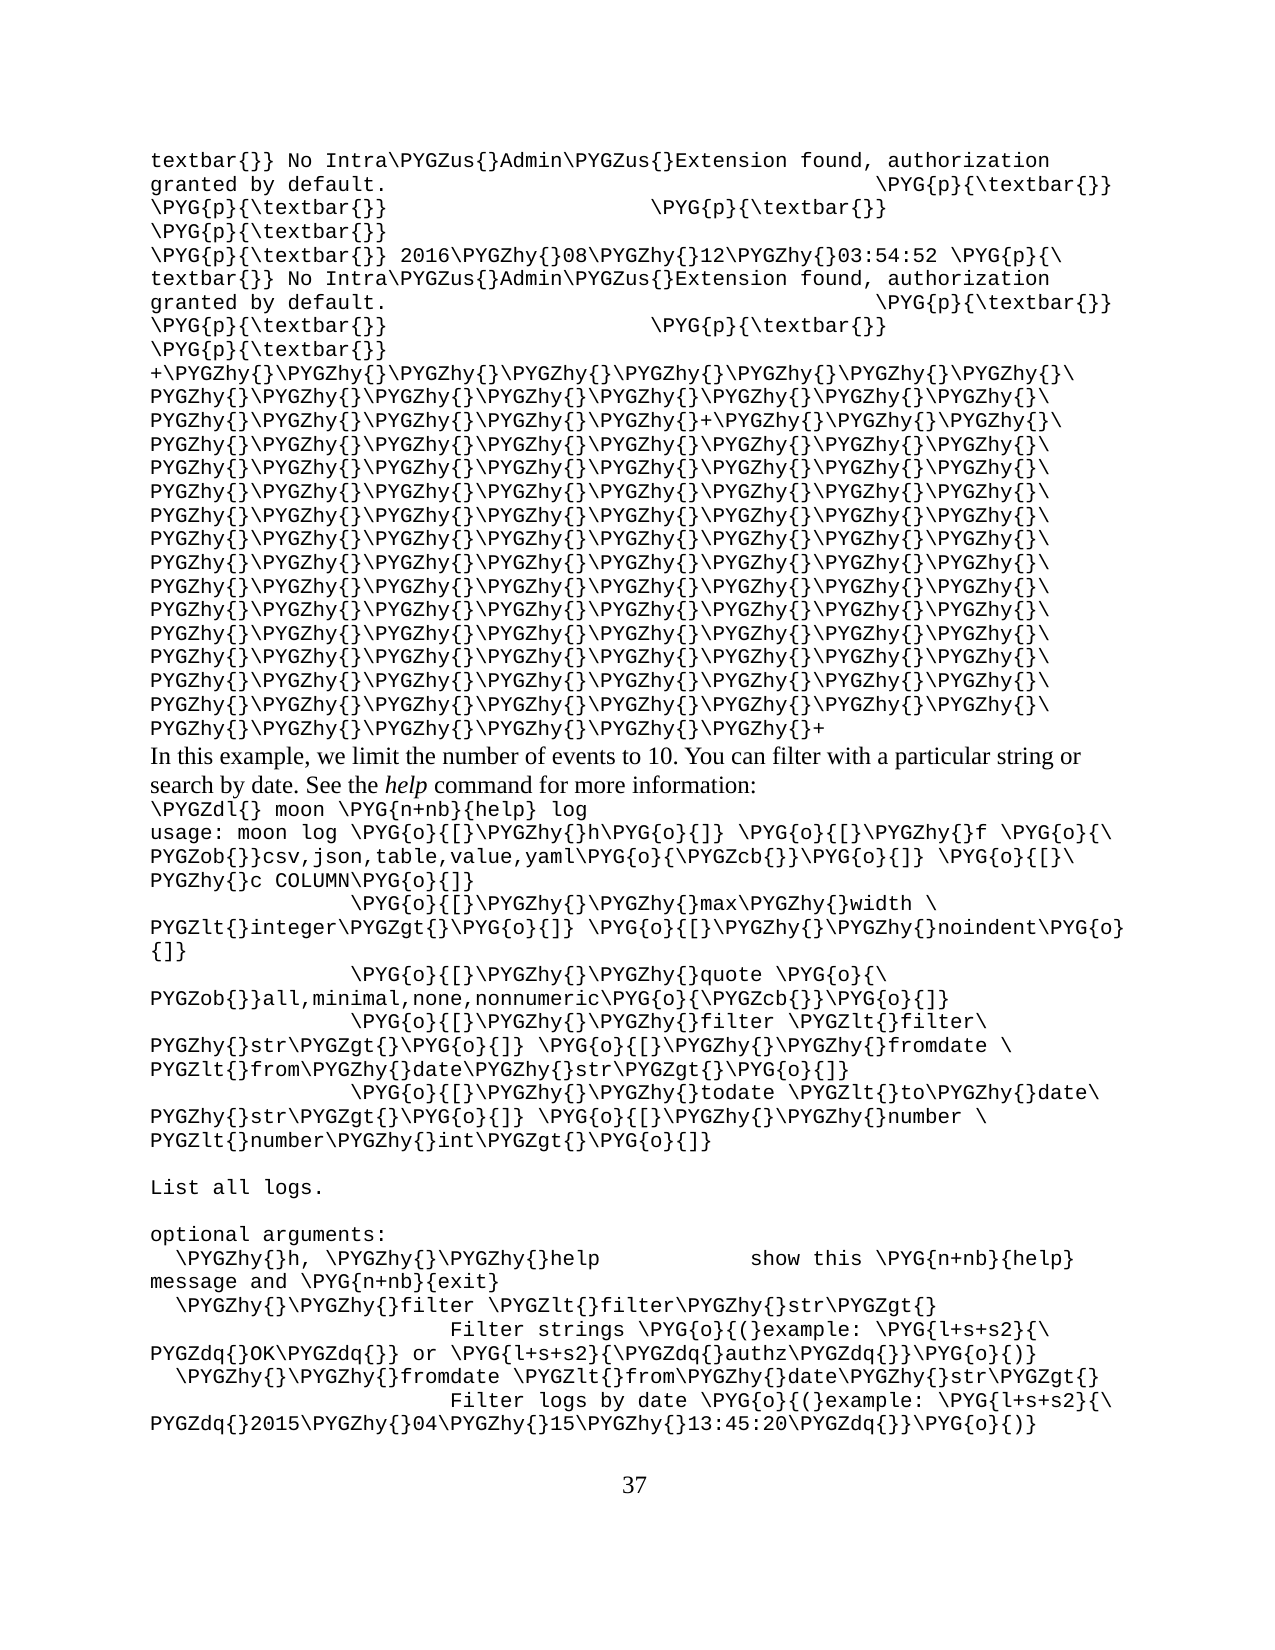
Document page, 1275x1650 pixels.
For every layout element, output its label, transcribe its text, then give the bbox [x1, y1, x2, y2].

text \PYG{p}{\textbar{}} 2016\PYGZhy{}08\PYGZhy{}12\PYGZhy{}03:54:52 \PYG{p}{\textbar{}} No Intra\PYGZus{}Admin\PYGZus{}Extension found, authorization granted by default. \PYG{p}{\textbar{}} [150, 244, 1125, 316]
text \PYGZdl{} moon \PYG{n+nb}{help} log [150, 799, 1125, 822]
text \PYG{o}{[}\PYGZhy{}\PYGZhy{}todate \PYGZlt{}to\PYGZhy{}date\PYGZhy{}str\PYGZgt{}\PYG{o}{]} \PYG{o}{[}\PYGZhy{}\PYGZhy{}number \PYGZlt{}number\PYGZhy{}int\PYGZgt{}\PYG{o}{]} [150, 1082, 1125, 1153]
text \PYG{o}{[}\PYGZhy{}\PYGZhy{}quote \PYG{o}{\PYGZob{}}all,minimal,none,nonnumeric\PYG{o}{\PYGZcb{}}\PYG{o}{]} [150, 964, 1125, 1011]
text optional arguments: [150, 1224, 1125, 1248]
text Filter logs by date \PYG{o}{(}example: \PYG{l+s+s2}{\PYGZdq{}2015\PYGZhy{}04\PYGZhy{}15\PYGZhy{}13:45:20\PYGZdq{}}\PYG{o}{)} [150, 1390, 1125, 1437]
text \PYG{o}{[}\PYGZhy{}\PYGZhy{}filter \PYGZlt{}filter\PYGZhy{}str\PYGZgt{}\PYG{o}{]} \PYG{o}{[}\PYGZhy{}\PYGZhy{}fromdate \PYGZlt{}from\PYGZhy{}date\PYGZhy{}str\PYGZgt{}\PYG{o}{]} [150, 1011, 1125, 1082]
text textbar{}} No Intra\PYGZus{}Admin\PYGZus{}Extension found, authorization granted by default. \PYG{p}{\textbar{}} [150, 150, 1125, 197]
text \PYG{o}{[}\PYGZhy{}\PYGZhy{}max\PYGZhy{}width \PYGZlt{}integer\PYGZgt{}\PYG{o}{]} \PYG{o}{[}\PYGZhy{}\PYGZhy{}noindent\PYG{o}{]} [150, 893, 1125, 964]
text In this example, we limit the number of events to 10. You can filter with a particular string or search by date. See the help command for more information: [150, 741, 1125, 799]
text Filter strings \PYG{o}{(}example: \PYG{l+s+s2}{\PYGZdq{}OK\PYGZdq{}} or \PYG{l+s+s2}{\PYGZdq{}authz\PYGZdq{}}\PYG{o}{)} [150, 1319, 1125, 1366]
text \PYG{p}{\textbar{}} \PYG{p}{\textbar{}} \PYG{p}{\textbar{}} [150, 197, 1125, 244]
text \PYGZhy{}\PYGZhy{}fromdate \PYGZlt{}from\PYGZhy{}date\PYGZhy{}str\PYGZgt{} [150, 1366, 1125, 1390]
text +\PYGZhy{}\PYGZhy{}\PYGZhy{}\PYGZhy{}\PYGZhy{}\PYGZhy{}\PYGZhy{}\PYGZhy{}\PYGZhy{}\PYGZhy{}\PYGZhy{}\PYGZhy{}\PYGZhy{}\PYGZhy{}\PYGZhy{}\PYGZhy{}\PYGZhy{}\PYGZhy{}\PYGZhy{}\PYGZhy{}\PYGZhy{}+\PYGZhy{}\PYGZhy{}\PYGZhy{}\PYGZhy{}\PYGZhy{}\PYGZhy{}\PYGZhy{}\PYGZhy{}\PYGZhy{}\PYGZhy{}\PYGZhy{}\PYGZhy{}\PYGZhy{}\PYGZhy{}\PYGZhy{}\PYGZhy{}\PYGZhy{}\PYGZhy{}\PYGZhy{}\PYGZhy{}\PYGZhy{}\PYGZhy{}\PYGZhy{}\PYGZhy{}\PYGZhy{}\PYGZhy{}\PYGZhy{}\PYGZhy{}\PYGZhy{}\PYGZhy{}\PYGZhy{}\PYGZhy{}\PYGZhy{}\PYGZhy{}\PYGZhy{}\PYGZhy{}\PYGZhy{}\PYGZhy{}\PYGZhy{}\PYGZhy{}\PYGZhy{}\PYGZhy{}\PYGZhy{}\PYGZhy{}\PYGZhy{}\PYGZhy{}\PYGZhy{}\PYGZhy{}\PYGZhy{}\PYGZhy{}\PYGZhy{}\PYGZhy{}\PYGZhy{}\PYGZhy{}\PYGZhy{}\PYGZhy{}\PYGZhy{}\PYGZhy{}\PYGZhy{}\PYGZhy{}\PYGZhy{}\PYGZhy{}\PYGZhy{}\PYGZhy{}\PYGZhy{}\PYGZhy{}\PYGZhy{}\PYGZhy{}\PYGZhy{}\PYGZhy{}\PYGZhy{}\PYGZhy{}\PYGZhy{}\PYGZhy{}\PYGZhy{}\PYGZhy{}\PYGZhy{}\PYGZhy{}\PYGZhy{}\PYGZhy{}\PYGZhy{}\PYGZhy{}\PYGZhy{}\PYGZhy{}\PYGZhy{}\PYGZhy{}\PYGZhy{}\PYGZhy{}\PYGZhy{}\PYGZhy{}\PYGZhy{}\PYGZhy{}\PYGZhy{}\PYGZhy{}\PYGZhy{}\PYGZhy{}\PYGZhy{}\PYGZhy{}\PYGZhy{}\PYGZhy{}\PYGZhy{}\PYGZhy{}\PYGZhy{}\PYGZhy{}\PYGZhy{}+ [150, 363, 1125, 741]
text \PYG{p}{\textbar{}} \PYG{p}{\textbar{}} \PYG{p}{\textbar{}} [150, 316, 1125, 363]
text \PYGZhy{}\PYGZhy{}filter \PYGZlt{}filter\PYGZhy{}str\PYGZgt{} [150, 1295, 1125, 1319]
text List all logs. [150, 1177, 1125, 1201]
text \PYGZhy{}h, \PYGZhy{}\PYGZhy{}help show this \PYG{n+nb}{help} message and \PYG{n+nb}{exit} [150, 1248, 1125, 1295]
text usage: moon log \PYG{o}{[}\PYGZhy{}h\PYG{o}{]} \PYG{o}{[}\PYGZhy{}f \PYG{o}{\PYGZob{}}csv,json,table,value,yaml\PYG{o}{\PYGZcb{}}\PYG{o}{]} \PYG{o}{[}\PYGZhy{}c COLUMN\PYG{o}{]} [150, 822, 1125, 893]
